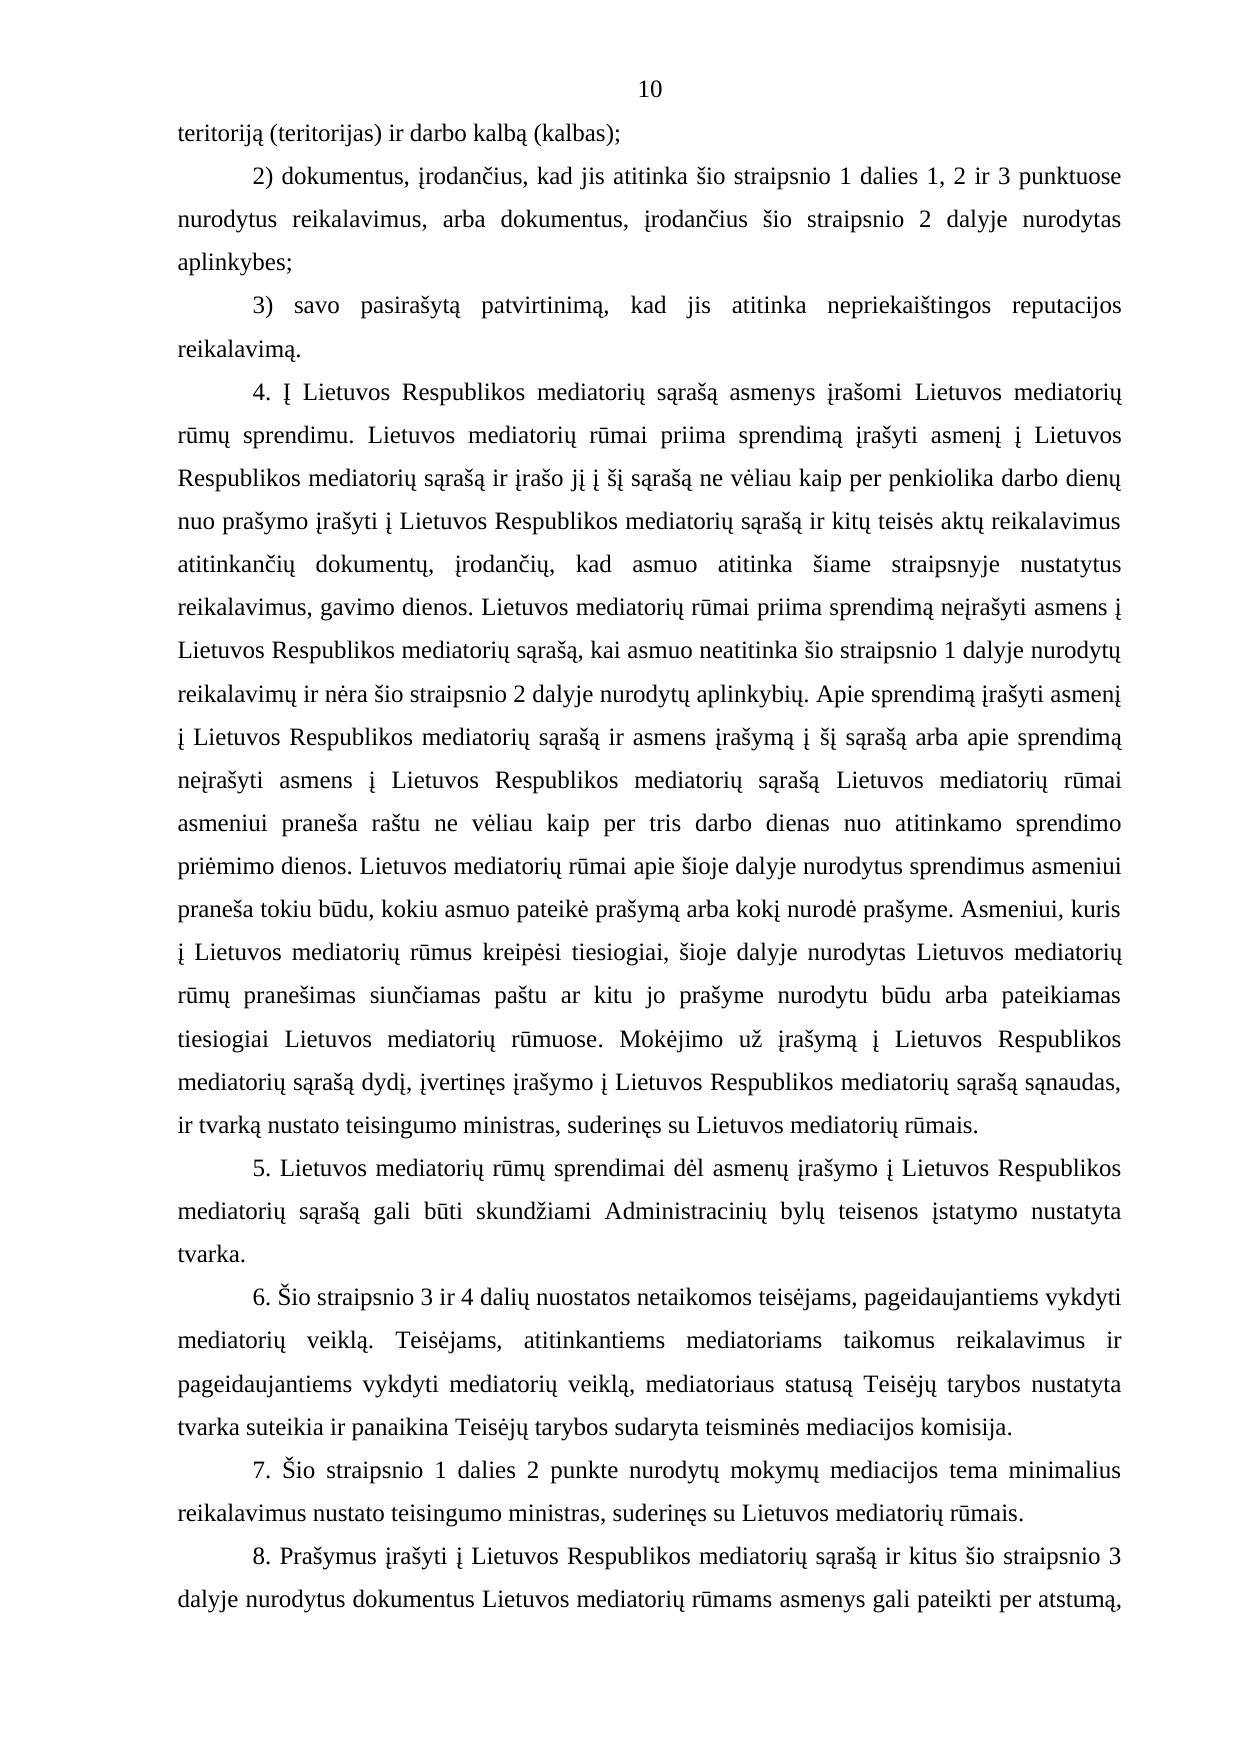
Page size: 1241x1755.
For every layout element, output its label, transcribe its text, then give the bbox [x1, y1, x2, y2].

text 3) savo pasirašytą patvirtinimą, kad jis atitinka nepriekaištingos reputacijos reikalavimą. [177, 291, 1122, 362]
text 6. Šio straipsnio 3 ir 4 dalių nuostatos netaikomos teisėjams, pageidaujantiems vykdyti mediatorių veiklą. Teisėjams, atitinkantiems mediatoriams taikomus reikalavimus ir pageidaujantiems vykdyti mediatorių veiklą, mediatoriaus statusą Teisėjų tarybos nustatyta tvarka suteikia ir panaikina Teisėjų tarybos sudaryta teisminės mediacijos komisija. [177, 1282, 1122, 1441]
text 8. Prašymus įrašyti į Lietuvos Respublikos mediatorių sąrašą ir kitus šio straipsnio 3 dalyje nurodytus dokumentus Lietuvos mediatorių rūmams asmenys gali pateikti per atstumą, [177, 1541, 1122, 1613]
text 4. Į Lietuvos Respublikos mediatorių sąrašą asmenys įrašomi Lietuvos mediatorių rūmų sprendimu. Lietuvos mediatorių rūmai priima sprendimą įrašyti asmenį į Lietuvos Respublikos mediatorių sąrašą ir įrašo jį į šį sąrašą ne vėliau kaip per penkiolika darbo dienų nuo prašymo įrašyti į Lietuvos Respublikos mediatorių sąrašą ir kitų teisės aktų reikalavimus atitinkančių dokumentų, įrodančių, kad asmuo atitinka šiame straipsnyje nustatytus reikalavimus, gavimo dienos. Lietuvos mediatorių rūmai priima sprendimą neįrašyti asmens į Lietuvos Respublikos mediatorių sąrašą, kai asmuo neatitinka šio straipsnio 1 dalyje nurodytų reikalavimų ir nėra šio straipsnio 2 dalyje nurodytų aplinkybių. Apie sprendimą įrašyti asmenį į Lietuvos Respublikos mediatorių sąrašą ir asmens įrašymą į šį sąrašą arba apie sprendimą neįrašyti asmens į Lietuvos Respublikos mediatorių sąrašą Lietuvos mediatorių rūmai asmeniui praneša raštu ne vėliau kaip per tris darbo dienas nuo atitinkamo sprendimo priėmimo dienos. Lietuvos mediatorių rūmai apie šioje dalyje nurodytus sprendimus asmeniui praneša tokiu būdu, kokiu asmuo pateikė prašymą arba kokį nurodė prašyme. Asmeniui, kuris į Lietuvos mediatorių rūmus kreipėsi tiesiogiai, šioje dalyje nurodytas Lietuvos mediatorių rūmų pranešimas siunčiamas paštu ar kitu jo prašyme nurodytu būdu arba pateikiamas tiesiogiai Lietuvos mediatorių rūmuose. Mokėjimo už įrašymą į Lietuvos Respublikos mediatorių sąrašą dydį, įvertinęs įrašymo į Lietuvos Respublikos mediatorių sąrašą sąnaudas, ir tvarką nustato teisingumo ministras, suderinęs su Lietuvos mediatorių rūmais. [177, 377, 1122, 1139]
text 5. Lietuvos mediatorių rūmų sprendimai dėl asmenų įrašymo į Lietuvos Respublikos mediatorių sąrašą gali būti skundžiami Administracinių bylų teisenos įstatymo nustatyta tvarka. [177, 1153, 1122, 1268]
text teritoriją (teritorijas) ir darbo kalbą (kalbas); [177, 118, 1122, 147]
text 2) dokumentus, įrodančius, kad jis atitinka šio straipsnio 1 dalies 1, 2 ir 3 punktuose nurodytus reikalavimus, arba dokumentus, įrodančius šio straipsnio 2 dalyje nurodytas aplinkybes; [177, 161, 1122, 276]
text 7. Šio straipsnio 1 dalies 2 punkte nurodytų mokymų mediacijos tema minimalius reikalavimus nustato teisingumo ministras, suderinęs su Lietuvos mediatorių rūmais. [177, 1455, 1122, 1527]
